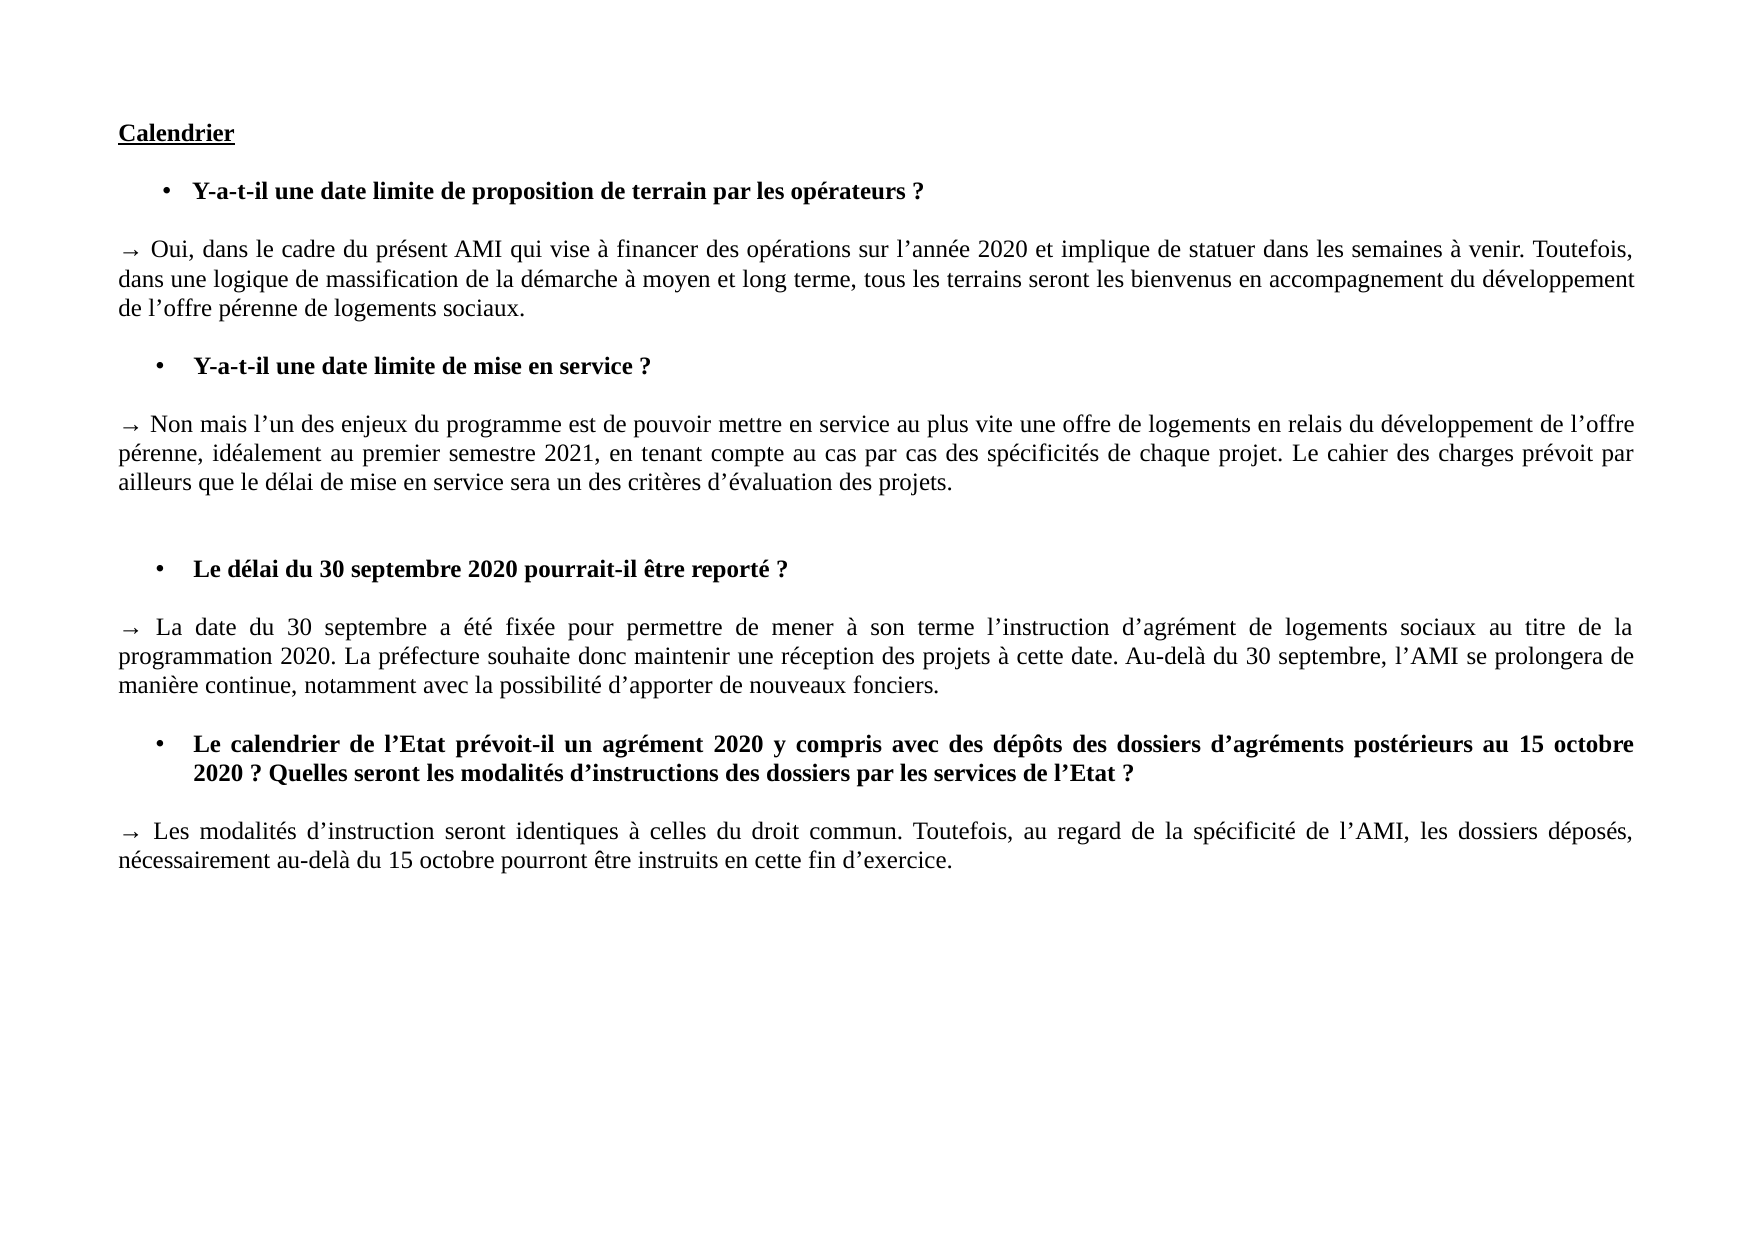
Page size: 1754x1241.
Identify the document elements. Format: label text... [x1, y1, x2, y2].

text → La date du 30 septembre a été fixée pour permettre de mener à son terme l’instruction d’agrément de logements sociaux au titre de la programmation 2020. La préfecture souhaite donc maintenir une réception des projets à cette date. Au-delà du 30 septembre, l’AMI se prolongera de manière continue, notamment avec la possibilité d’apporter de nouveaux fonciers. [118, 612, 1636, 699]
text Calendrier [118, 118, 1636, 147]
list Y-a-t-il une date limite de mise en service ? [156, 351, 1636, 380]
text → Les modalités d’instruction seront identiques à celles du droit commun. Toutefois, au regard de la spécificité de l’AMI, les dossiers déposés, nécessairement au-delà du 15 octobre pourront être instruits en cette fin d’exercice. [118, 816, 1636, 874]
text → Non mais l’un des enjeux du programme est de pouvoir mettre en service au plus vite une offre de logements en relais du développement de l’offre pérenne, idéalement au premier semestre 2021, en tenant compte au cas par cas des spécificités de chaque projet. Le cahier des charges prévoit par ailleurs que le délai de mise en service sera un des critères d’évaluation des projets. [118, 409, 1636, 496]
text → Oui, dans le cadre du présent AMI qui vise à financer des opérations sur l’année 2020 et implique de statuer dans les semaines à venir. Toutefois, dans une logique de massification de la démarche à moyen et long terme, tous les terrains seront les bienvenus en accompagnement du développement de l’offre pérenne de logements sociaux. [118, 234, 1636, 322]
list Le calendrier de l’Etat prévoit-il un agrément 2020 y compris avec des dépôts des dossiers d’agréments postérieurs au 15 octobre 2020 ? Quelles seront les modalités d’instructions des dossiers par les services de l’Etat ? [156, 728, 1636, 787]
list Le délai du 30 septembre 2020 pourrait-il être reporté ? [156, 554, 1636, 583]
list Y-a-t-il une date limite de proposition de terrain par les opérateurs ? [162, 176, 1636, 205]
